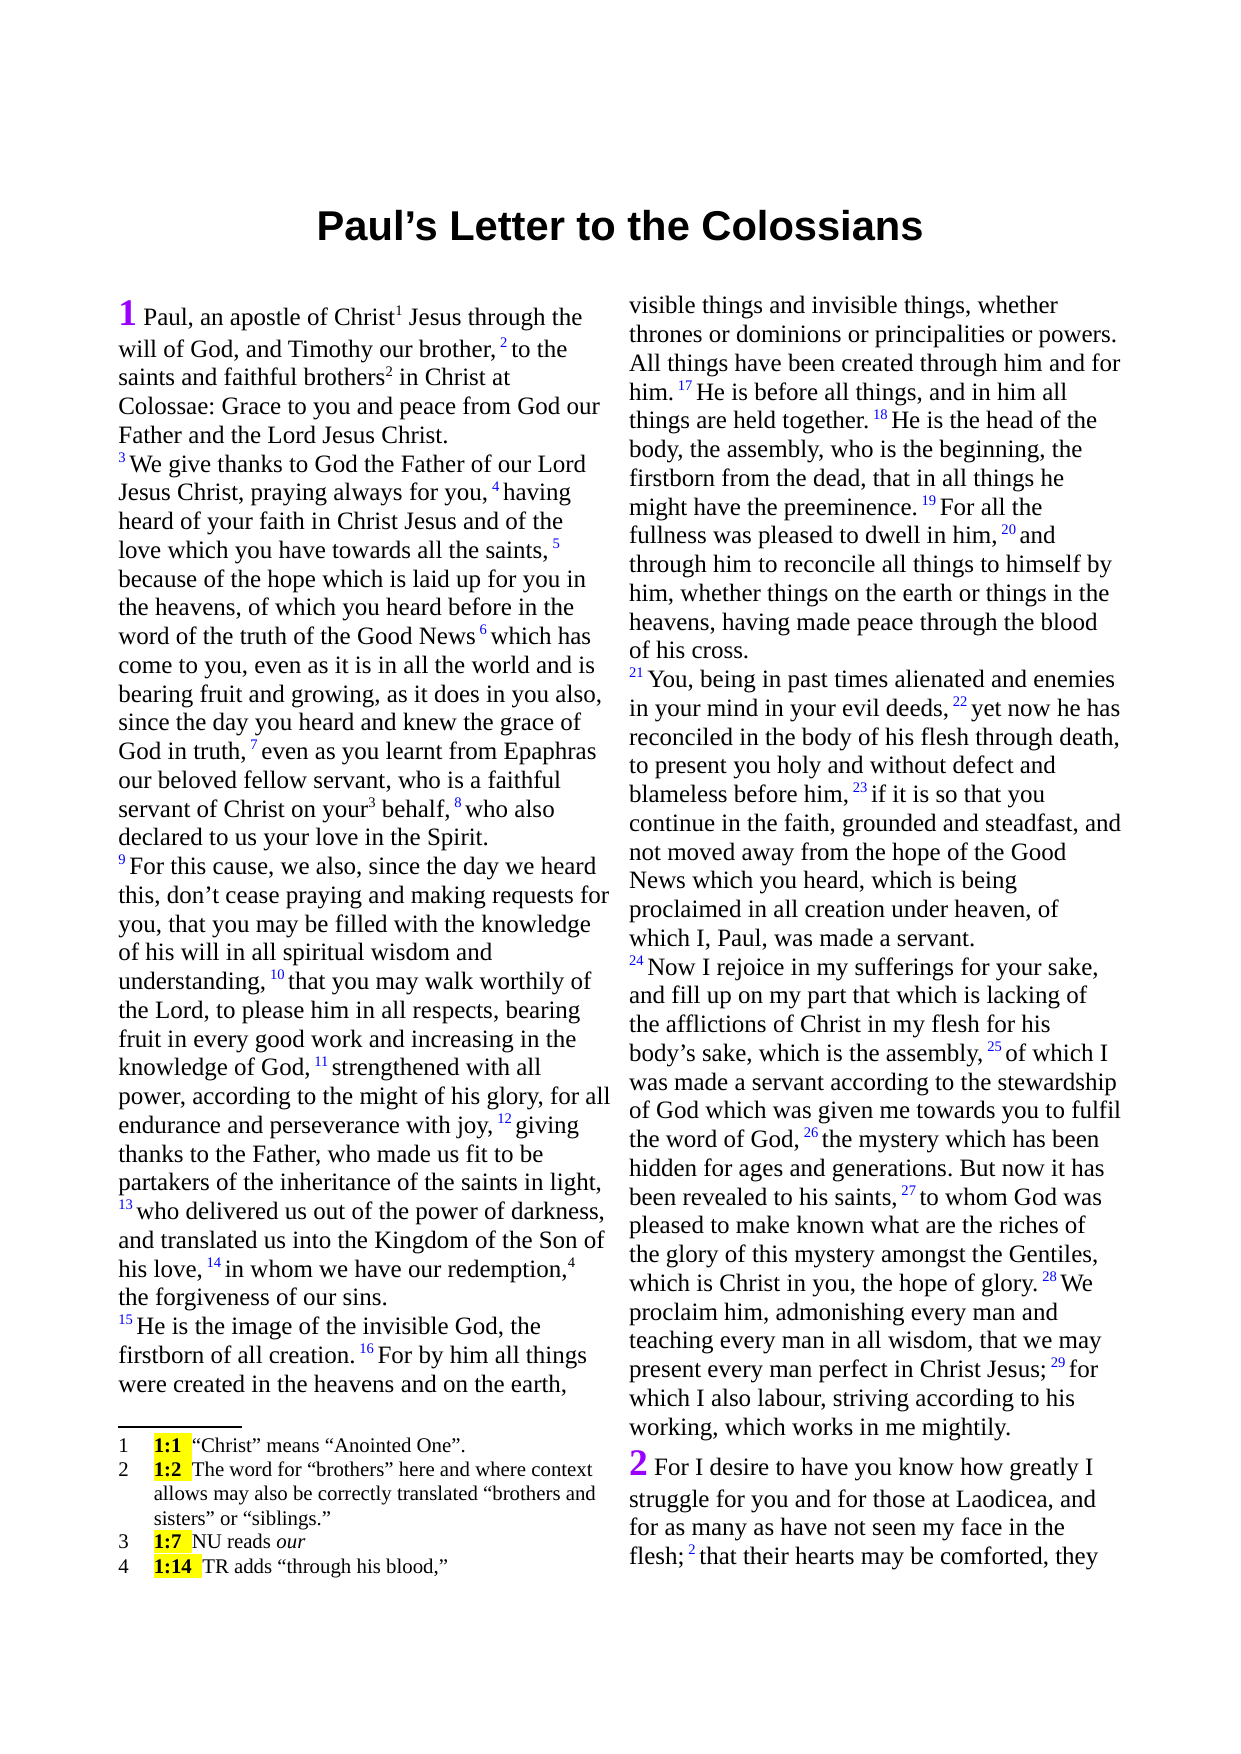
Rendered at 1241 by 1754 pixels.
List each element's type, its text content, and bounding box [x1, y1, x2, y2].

text 24 Now I rejoice in my sufferings for your sake, and fill up on my part that which is lacking of the afflictions of Christ in my flesh for his body’s sake, which is the assembly, 25 of which I was made a servant according to the stewardship of God which was given me towards you to fulfil the word of God, 26 the mystery which has been hidden for ages and generations. But now it has been revealed to his saints, 27 to whom God was pleased to make known what are the riches of the glory of this mystery amongst the Gentiles, which is Christ in you, the hope of glory. 28 We proclaim him, admonishing every man and teaching every man in all wisdom, that we may present every man perfect in Christ Jesus; 29 for which I also labour, striving according to his working, which works in me mightily. [629, 952, 1122, 1441]
text 1:2 The word for “brothers” here and where context allows may also be correctly translated “brothers and sisters” or “siblings.” [118, 1457, 611, 1529]
text 9 For this cause, we also, since the day we heard this, don’t cease praying and making requests for you, that you may be filled with the knowledge of his will in all spiritual wisdom and understanding, 10 that you may walk worthily of the Lord, to please him in all respects, bearing fruit in every good work and increasing in the knowledge of God, 11 strengthened with all power, according to the might of his glory, for all endurance and perseverance with joy, 12 giving thanks to the Father, who made us fit to be partakers of the inheritance of the saints in light, 13 who delivered us out of the power of darkness, and translated us into the Kingdom of the Son of his love, 14 in whom we have our redemption, the forgiveness of our sins. [118, 851, 611, 1311]
text 2 For I desire to have you know how greatly I struggle for you and for those at Laodicea, and for as many as have not seen my face in the flesh; 2 that their hearts may be comforted, they [629, 1441, 1122, 1570]
text 1:1 “Christ” means “Anointed One”. [118, 1433, 154, 1457]
text 1:1 “Christ” means “Anointed One”. [192, 1433, 611, 1457]
text 1 Paul, an apostle of Christ Jesus through the will of God, and Timothy our brother, 2 to the saints and faithful brothers in Christ at Colossae: Grace to you and peace from God our Father and the Lord Jesus Christ. [118, 291, 611, 449]
text 1:7 NU reads our [118, 1529, 611, 1553]
text 21 You, being in past times alienated and enemies in your mind in your evil deeds, 22 yet now he has reconciled in the body of his flesh through death, to present you holy and without defect and blameless before him, 23 if it is so that you continue in the faith, grounded and steadfast, and not moved away from the hope of the Good News which you heard, which is being proclaimed in all creation under heaven, of which I, Paul, was made a servant. [629, 664, 1122, 952]
text 3 We give thanks to God the Father of our Lord Jesus Christ, praying always for you, 4 having heard of your faith in Christ Jesus and of the love which you have towards all the saints, 5 because of the hope which is laid up for you in the heavens, of which you heard before in the word of the truth of the Good News 6 which has come to you, even as it is in all the world and is bearing fruit and growing, as it does in you also, since the day you heard and knew the grace of God in truth, 7 even as you learnt from Epaphras our beloved fellow servant, who is a faithful servant of Christ on your behalf, 8 who also declared to us your love in the Spirit. [118, 449, 611, 851]
text 15 He is the image of the invisible God, the firstborn of all creation. 16 For by him all things were created in the heavens and on the earth, [118, 1311, 611, 1397]
title Paul’s Letter to the Colossians [118, 201, 1122, 249]
text 1:14 TR adds “through his blood,” [118, 1553, 611, 1578]
text visible things and invisible things, whether thrones or dominions or principalities or powers. All things have been created through him and for him. 17 He is before all things, and in him all things are held together. 18 He is the head of the body, the assembly, who is the beginning, the firstborn from the dead, that in all things he might have the preeminence. 19 For all the fullness was pleased to dwell in him, 20 and through him to reconcile all things to himself by him, whether things on the earth or things in the heavens, having made peace through the blood of his cross. [629, 291, 1122, 664]
